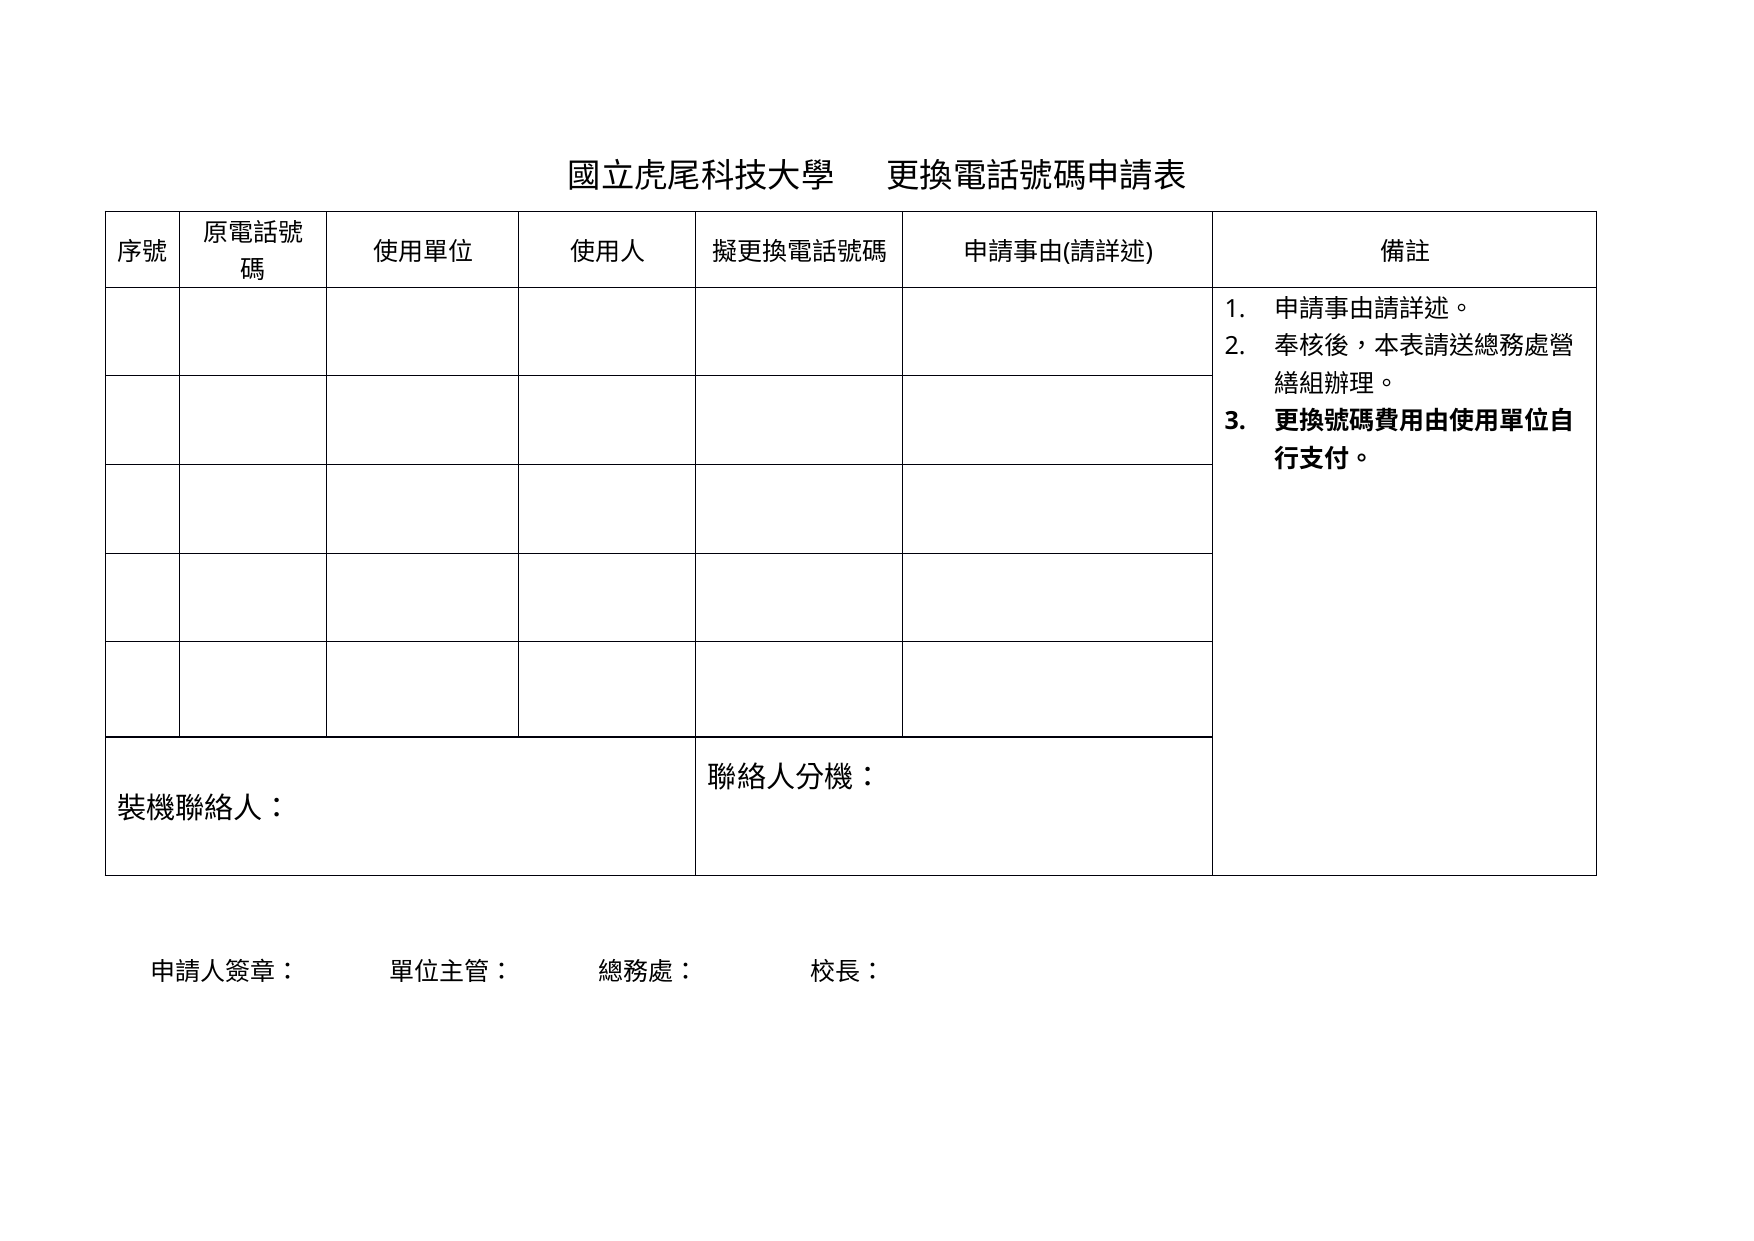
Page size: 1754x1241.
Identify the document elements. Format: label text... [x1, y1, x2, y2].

text 國立虎尾科技大學 更換電話號碼申請表 [150, 136, 1604, 211]
table_cell [327, 288, 518, 375]
table_cell [903, 376, 1212, 464]
table_cell [106, 554, 179, 641]
table_cell [327, 642, 518, 736]
table_cell 申請事由請詳述。 奉核後，本表請送總務處營繕組辦理。 更換號碼費用由使用單位自行支付。 [1213, 288, 1596, 875]
table_cell [180, 376, 326, 464]
table_cell 聯絡人分機： [696, 738, 1212, 875]
table_cell [903, 288, 1212, 375]
table_cell [327, 376, 518, 464]
table_cell [106, 642, 179, 736]
table_cell [696, 376, 902, 464]
table_cell [519, 642, 695, 736]
table_cell [106, 288, 179, 375]
table_cell [180, 554, 326, 641]
table_cell [327, 554, 518, 641]
table_cell [903, 642, 1212, 736]
table_cell [180, 465, 326, 552]
table_header 備註 [1213, 212, 1596, 287]
table_cell [327, 465, 518, 552]
table_header 原電話號碼 [180, 212, 326, 287]
table_cell [903, 465, 1212, 552]
table_header 使用單位 [327, 212, 518, 287]
table_cell [180, 642, 326, 736]
table_header 序號 [106, 212, 179, 287]
table_cell [519, 465, 695, 552]
table_cell 裝機聯絡人： [106, 738, 695, 875]
table_cell [519, 554, 695, 641]
table_cell [519, 376, 695, 464]
table_header 申請事由(請詳述) [903, 212, 1212, 287]
table_cell [180, 288, 326, 375]
table_header 使用人 [519, 212, 695, 287]
table_cell [696, 642, 902, 736]
table_cell [696, 465, 902, 552]
table_cell [903, 554, 1212, 641]
table_cell [696, 554, 902, 641]
table_cell [106, 465, 179, 552]
table_cell [106, 376, 179, 464]
table_cell [519, 288, 695, 375]
table_cell [696, 288, 902, 375]
table_header 擬更換電話號碼 [696, 212, 902, 287]
text 申請人簽章： 單位主管： 總務處： 校長： [150, 951, 1604, 989]
